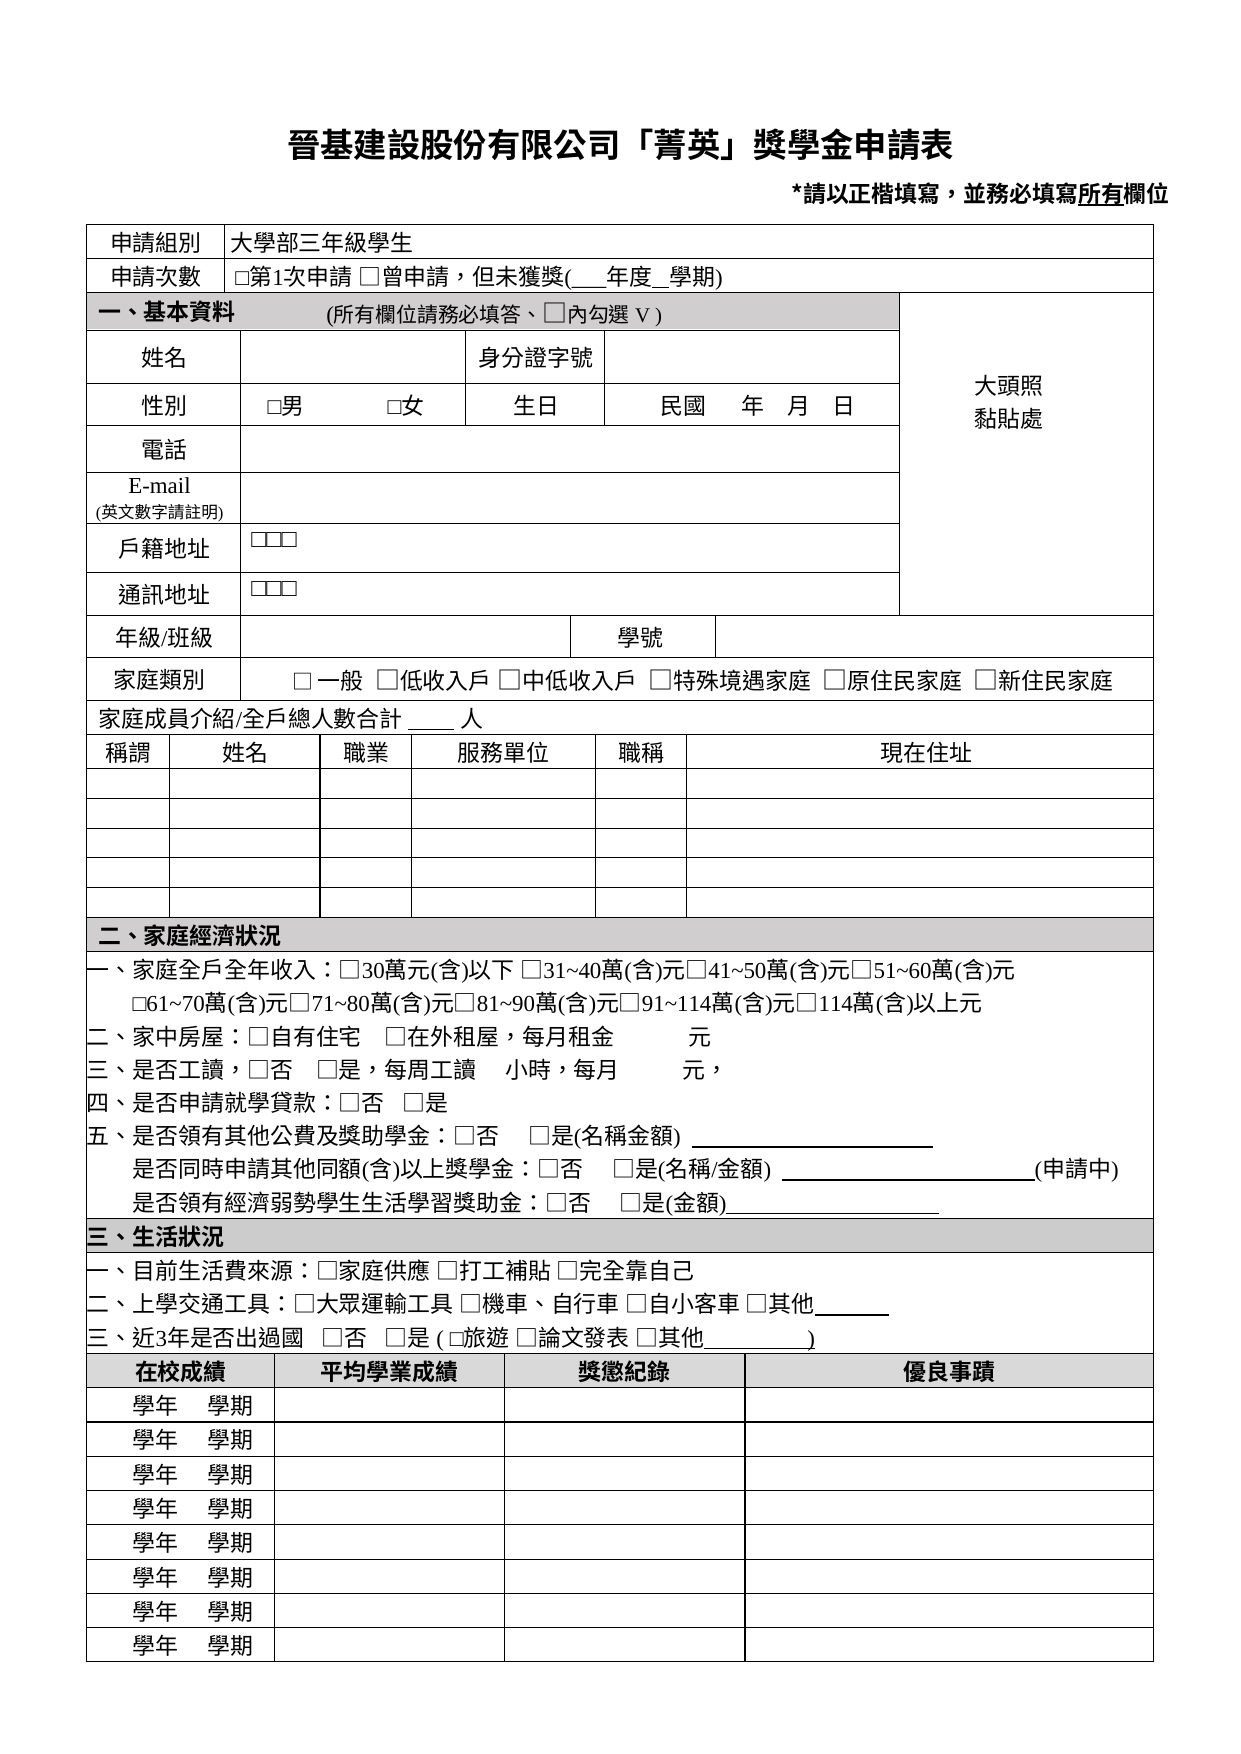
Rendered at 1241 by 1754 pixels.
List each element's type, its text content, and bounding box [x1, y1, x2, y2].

table_cell [275, 1560, 504, 1593]
table_cell [596, 829, 686, 857]
table_cell [687, 769, 1153, 798]
table_cell [596, 858, 686, 887]
table_cell [687, 888, 1153, 917]
table_cell 年級/班級 [87, 616, 240, 657]
table_cell [275, 1628, 504, 1661]
table_cell 平均學業成績 [275, 1354, 504, 1387]
table_cell [241, 473, 899, 523]
table_cell 學號 [571, 616, 715, 657]
table_cell 大頭照 黏貼處 [900, 293, 1153, 614]
table_cell [687, 858, 1153, 887]
table_cell 性別 [87, 384, 240, 425]
table_cell 電話 [87, 426, 240, 472]
table_cell □□□ [241, 524, 899, 572]
table_cell 職業 [321, 735, 411, 768]
table_cell 二、家庭經濟狀況 [87, 918, 320, 951]
table_cell [170, 769, 319, 798]
table_cell [275, 1491, 504, 1524]
text 晉基建設股份有限公司「菁英」獎學金申請表 [71, 119, 1169, 167]
table_cell [746, 1560, 1153, 1593]
table_cell 獎懲紀錄 [505, 1354, 744, 1387]
table_cell 一、目前生活費來源：□家庭供應 □打工補貼 □完全靠自己 二、上學交通工具：□大眾運輸工具 □機車、自行車 □自小客車 □其他 三、近3年是否出過國 □否 □是 ( □旅遊 □論文發表 □其他 ) [87, 1253, 1153, 1353]
table_cell 稱謂 [87, 735, 169, 768]
table_cell 一、基本資料 [87, 293, 320, 329]
table_cell 學年 學期 [87, 1628, 274, 1661]
table_cell 職稱 [596, 735, 686, 768]
table_cell (所有欄位請務必填答、□內勾選 V ) [320, 293, 899, 329]
table_cell 家庭類別 [87, 658, 240, 700]
table_header [87, 213, 1153, 224]
table_cell [505, 1388, 744, 1421]
table_cell [505, 1525, 744, 1558]
table_cell 三、生活狀況 [87, 1219, 1153, 1252]
table_cell 通訊地址 [87, 573, 240, 614]
table_cell [596, 888, 686, 917]
table_cell [746, 1388, 1153, 1421]
table_cell □□□ [241, 573, 899, 614]
table_cell 姓名 [170, 735, 319, 768]
text [1091, 71, 1157, 96]
table_cell E-mail (英文數字請註明) [87, 473, 240, 523]
table_cell 一般 □低收入戶 □中低收入戶 □特殊境遇家庭 □原住民家庭 □新住民家庭 [241, 658, 1153, 700]
table_cell [275, 1457, 504, 1490]
table_cell [412, 799, 595, 828]
table_cell [170, 799, 319, 828]
table_cell [412, 858, 595, 887]
table_cell □女 [320, 384, 465, 425]
table_cell 學年 學期 [87, 1594, 274, 1627]
table_cell [275, 1388, 504, 1421]
table_cell [87, 769, 169, 798]
table_cell [746, 1628, 1153, 1661]
table_cell [746, 1525, 1153, 1558]
table_cell [505, 1560, 744, 1593]
table_cell 現在住址 [687, 735, 1153, 768]
table_cell [87, 829, 169, 857]
table_cell 學年 學期 [87, 1388, 274, 1421]
table_cell [87, 858, 169, 887]
table_cell [321, 799, 411, 828]
table_cell 學年 學期 [87, 1560, 274, 1593]
table_cell [321, 888, 411, 917]
table_cell [992, 918, 1153, 951]
table_cell [275, 1423, 504, 1456]
table_cell [87, 888, 169, 917]
table_cell [320, 918, 992, 951]
table_cell [687, 799, 1153, 828]
table_cell 生日 [466, 384, 604, 425]
table_cell [412, 888, 595, 917]
table_cell 學年 學期 [87, 1423, 274, 1456]
table_cell [505, 1423, 744, 1456]
table_cell □男 [241, 384, 320, 425]
table_cell [241, 616, 570, 657]
table_cell 戶籍地址 [87, 524, 240, 572]
table_cell [170, 829, 319, 857]
text *請以正楷填寫，並務必填寫所有欄位 [71, 176, 1169, 209]
table_cell [687, 829, 1153, 857]
table_cell [746, 1594, 1153, 1627]
table_cell [596, 799, 686, 828]
table_cell [321, 829, 411, 857]
table_cell [87, 799, 169, 828]
table_cell [321, 858, 411, 887]
table_cell 民國 年 月 日 [605, 384, 899, 425]
table_cell [241, 426, 899, 472]
table_cell 一、家庭全戶全年收入：□30萬元(含)以下 □31~40萬(含)元□41~50萬(含)元□51~60萬(含)元 □61~70萬(含)元□71~80萬(含)元□81~90萬(含)元□91~114萬(含)元□114萬(含)以上元 二、家中房屋：□自有住宅 □在外租屋，每月租金 元 三、是否工讀，□否 □是，每周工讀 小時，每月 元， 四、是否申請就學貸款：□否 □是 五、是否領有其他公費及獎助學金：□否 □是(名稱金額) 是否同時申請其他同額(含)以上獎學金：□否 □是(名稱/金額) (申請中) 是否領有經濟弱勢學生生活學習獎助金：□否 □是(金額) [87, 952, 1153, 1218]
table_cell 優良事蹟 [746, 1354, 1153, 1387]
table_cell 學年 學期 [87, 1457, 274, 1490]
table_cell [746, 1423, 1153, 1456]
table_cell □第1次申請 □曾申請，但未獲獎(___年度 學期) [225, 259, 1153, 292]
table_cell 家庭成員介紹/全戶總人數合計 人 [87, 701, 1153, 734]
table_cell 大學部三年級學生 [225, 225, 1153, 258]
table_cell [170, 888, 319, 917]
table_cell 申請組別 [87, 225, 224, 258]
table_cell [716, 616, 1153, 657]
table_cell [412, 769, 595, 798]
table_cell 服務單位 [412, 735, 595, 768]
table_cell 申請次數 [87, 259, 224, 292]
table_cell [596, 769, 686, 798]
table_cell 在校成績 [87, 1354, 274, 1387]
table_cell [505, 1594, 744, 1627]
table_cell [170, 858, 319, 887]
table_cell [746, 1457, 1153, 1490]
table_cell [746, 1491, 1153, 1524]
table_cell [275, 1525, 504, 1558]
table_cell [321, 769, 411, 798]
table_cell 身分證字號 [466, 331, 604, 383]
table_cell [505, 1457, 744, 1490]
table_cell [505, 1491, 744, 1524]
table_cell 姓名 [87, 331, 240, 383]
table_cell [241, 331, 465, 383]
table_cell [505, 1628, 744, 1661]
table_cell [275, 1594, 504, 1627]
table_cell 學年 學期 [87, 1525, 274, 1558]
table_cell [412, 829, 595, 857]
table_cell [605, 331, 899, 383]
table_cell 學年 學期 [87, 1491, 274, 1524]
